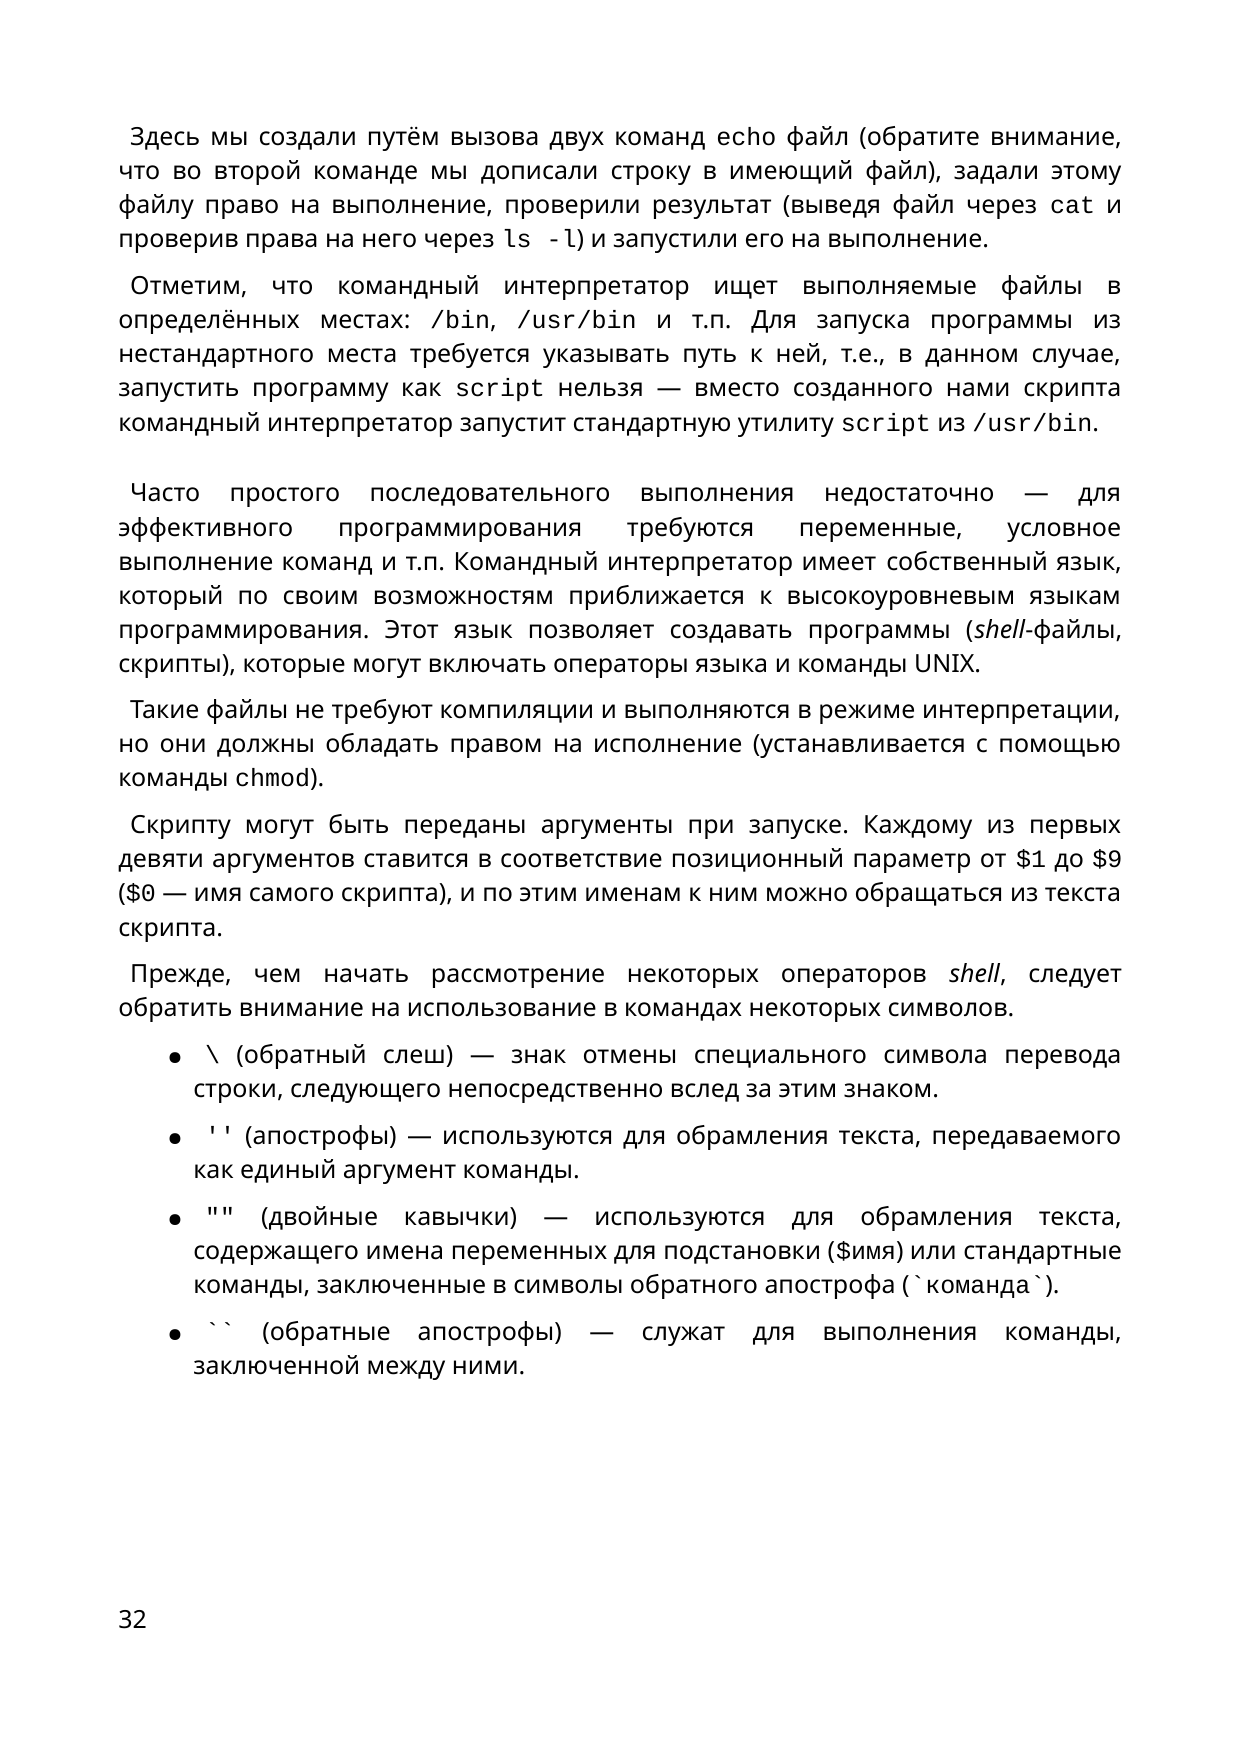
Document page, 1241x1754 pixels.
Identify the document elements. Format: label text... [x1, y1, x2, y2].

list "" (двойные кавычки) — используются для обрамления текста, содержащего имена переменных для подстановки ($имя) или стандартные команды, заключенные в символы обратного апострофа (`команда`). [156, 1198, 1122, 1301]
text Здесь мы создали путём вызова двух команд echo файл (обратите внимание, что во второй команде мы дописали строку в имеющий файл), задали этому файлу право на выполнение, проверили результат (выведя файл через cat и проверив права на него через ls -l) и запустили его на выполнение. [118, 118, 1122, 255]
list '' (апострофы) — используются для обрамления текста, передаваемого как единый аргумент команды. [156, 1117, 1122, 1186]
text Прежде, чем начать рассмотрение некоторых операторов shell, следует обратить внимание на использование в командах некоторых символов. [118, 956, 1122, 1024]
list `` (обратные апострофы) — служат для выполнения команды, заключенной между ними. [156, 1313, 1122, 1382]
list \ (обратный слеш) — знак отмены специального символа перевода строки, следующего непосредственно вслед за этим знаком. [156, 1037, 1122, 1105]
text Часто простого последовательного выполнения недостаточно — для эффективного программирования требуются переменные, условное выполнение команд и т.п. Командный интерпретатор имеет собственный язык, который по своим возможностям приближается к высокоуровневым языкам программирования. Этот язык позволяет создавать программы (shell-файлы, скрипты), которые могут включать операторы языка и команды UNIX. [118, 475, 1122, 679]
text Скрипту могут быть переданы аргументы при запуске. Каждому из первых девяти аргументов ставится в соответствие позиционный параметр от $1 до $9 ($0 — имя самого скрипта), и по этим именам к ним можно обращаться из текста скрипта. [118, 807, 1122, 943]
text Такие файлы не требуют компиляции и выполняются в режиме интерпретации, но они должны обладать правом на исполнение (устанавливается с помощью команды chmod). [118, 692, 1122, 794]
text Отметим, что командный интерпретатор ищет выполняемые файлы в определённых местах: /bin, /usr/bin и т.п. Для запуска программы из нестандартного места требуется указывать путь к ней, т.е., в данном случае, запустить программу как script нельзя — вместо созданного нами скрипта командный интерпретатор запустит стандартную утилиту script из /usr/bin. [118, 267, 1122, 438]
